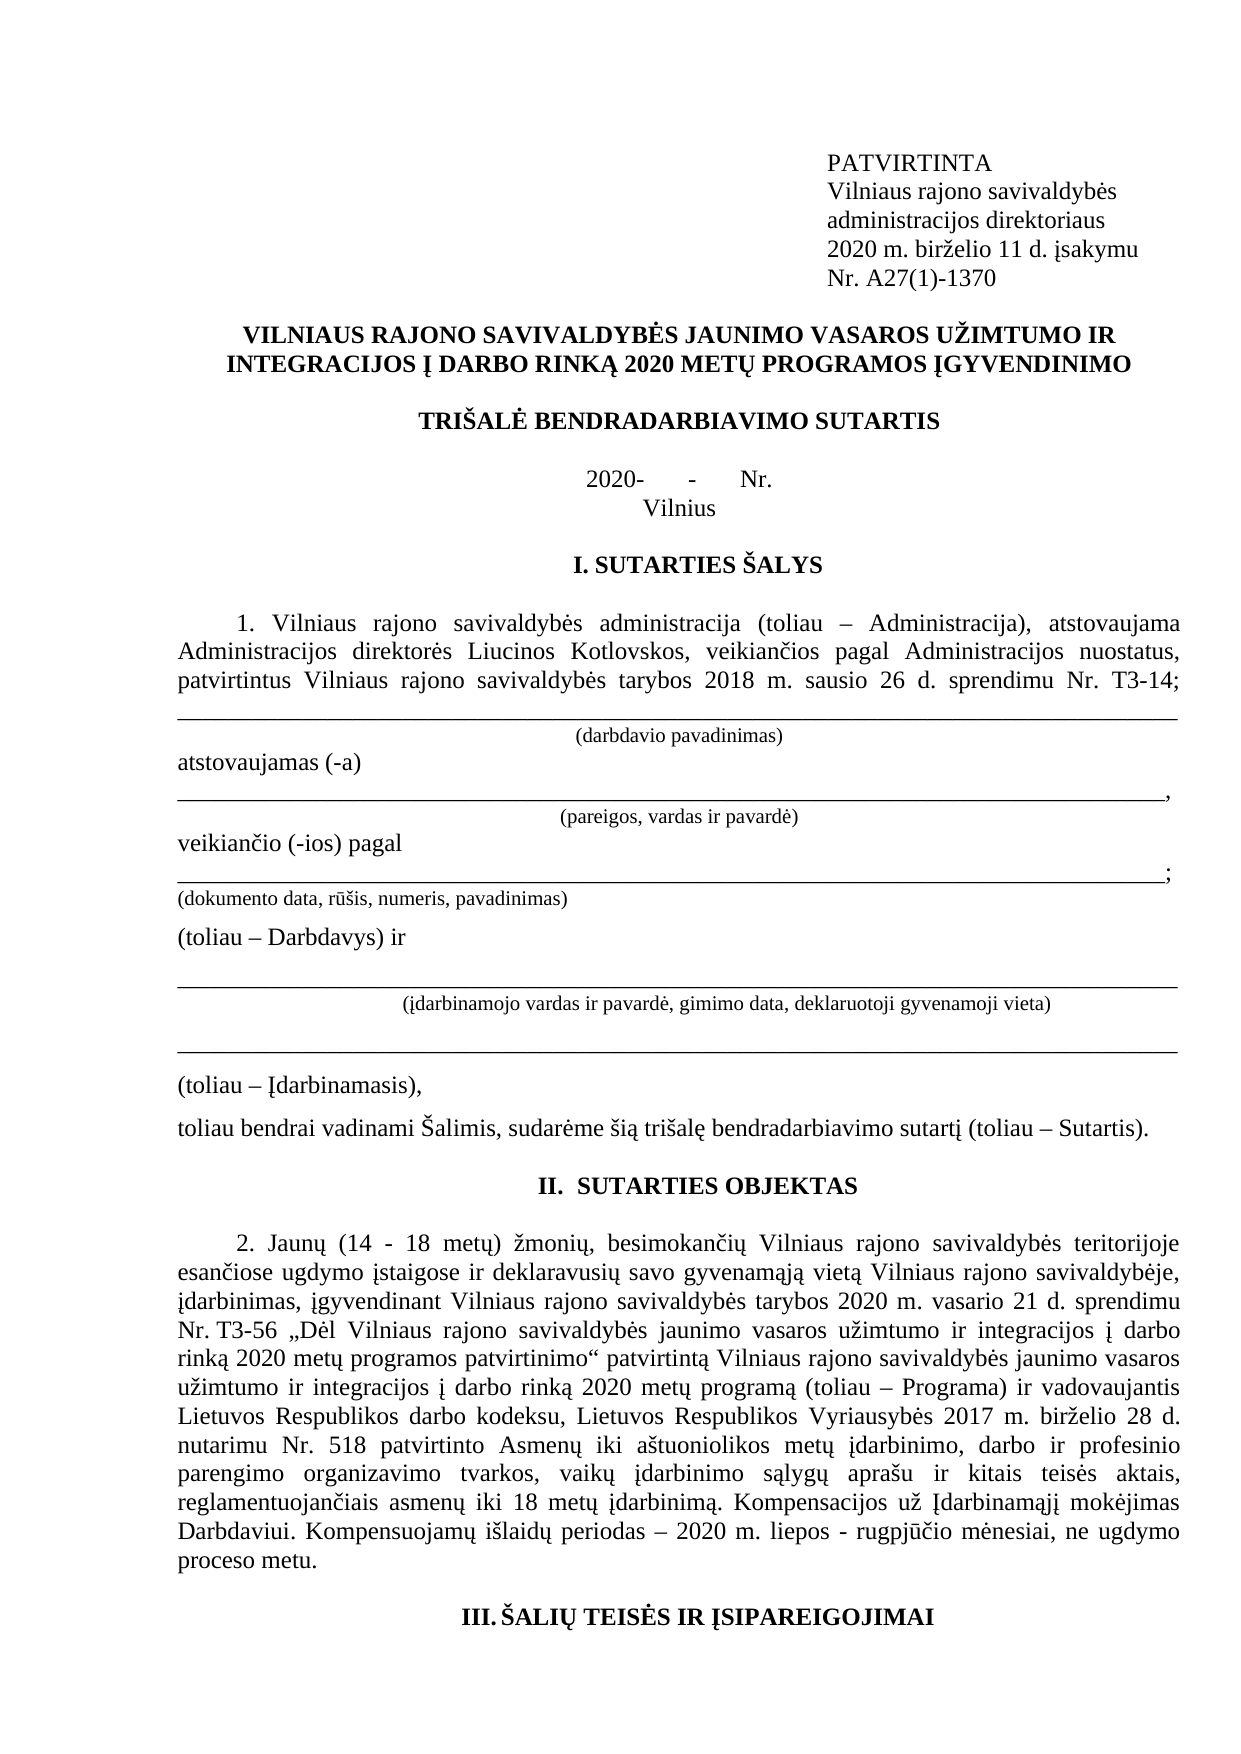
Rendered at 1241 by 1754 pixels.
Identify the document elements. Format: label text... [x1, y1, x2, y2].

text III. ŠALIŲ TEISĖS IR ĮSIPAREIGOJIMAI [215, 1602, 1181, 1631]
text VILNIAUS RAJONO SAVIVALDYBĖS JAUNIMO VASAROS UŽIMTUMO IR INTEGRACIJOS Į DARBO RINKĄ 2020 metų programos įgyvendinimo [177, 320, 1181, 378]
text administracijos direktoriaus [827, 205, 1181, 234]
text (darbdavio pavadinimas) [177, 723, 1181, 747]
text I. sutarties šalys [215, 550, 1181, 579]
text II. SUTARTIES OBJEKTAS [215, 1171, 1181, 1200]
text ________________________________________________________________________________ [177, 962, 1181, 991]
text 1. Vilniaus rajono savivaldybės administracija (toliau – Administracija), atstovaujama Administracijos direktorės Liucinos Kotlovskos, veikiančios pagal Administracijos nuostatus, patvirtintus Vilniaus rajono savivaldybės tarybos 2018 m. sausio 26 d. sprendimu Nr. T3-14; ________________________________________________________________________________ [177, 608, 1181, 723]
text 2. Jaunų (14 - 18 metų) žmonių, besimokančių Vilniaus rajono savivaldybės teritorijoje esančiose ugdymo įstaigose ir deklaravusių savo gyvenamąją vietą Vilniaus rajono savivaldybėje, įdarbinimas, įgyvendinant Vilniaus rajono savivaldybės tarybos 2020 m. vasario 21 d. sprendimu Nr. T3-56 „Dėl Vilniaus rajono savivaldybės jaunimo vasaros užimtumo ir integracijos į darbo rinką 2020 metų programos patvirtinimo“ patvirtintą Vilniaus rajono savivaldybės jaunimo vasaros užimtumo ir integracijos į darbo rinką 2020 metų programą (toliau – Programa) ir vadovaujantis Lietuvos Respublikos darbo kodeksu, Lietuvos Respublikos Vyriausybės 2017 m. birželio 28 d. nutarimu Nr. 518 patvirtinto Asmenų iki aštuoniolikos metų įdarbinimo, darbo ir profesinio parengimo organizavimo tvarkos, vaikų įdarbinimo sąlygų aprašu ir kitais teisės aktais, reglamentuojančiais asmenų iki 18 metų įdarbinimą. Kompensacijos už Įdarbinamąjį mokėjimas Darbdaviui. Kompensuojamų išlaidų periodas – 2020 m. liepos - rugpjūčio mėnesiai, ne ugdymo proceso metu. [177, 1228, 1181, 1573]
text TRIŠALĖ BENDRADARBIAVIMO SUTARTIS [177, 406, 1181, 435]
text PATVIRTINTA [827, 148, 1181, 176]
text 2020- - Nr. [177, 464, 1181, 493]
text Nr. A27(1)-1370 [827, 263, 1181, 291]
text Vilniaus rajono savivaldybės [827, 176, 1181, 205]
text Vilnius [177, 493, 1181, 521]
text (dokumento data, rūšis, numeris, pavadinimas) [177, 886, 1181, 910]
text ________________________________________________________________________________ (toliau – Įdarbinamasis), [177, 1027, 1181, 1099]
text toliau bendrai vadinami Šalimis, sudarėme šią trišalę bendradarbiavimo sutartį (toliau – Sutartis). [177, 1113, 1181, 1142]
text (įdarbinamojo vardas ir pavardė, gimimo data, deklaruotoji gyvenamoji vieta) [327, 991, 1181, 1015]
text 2020 m. birželio 11 d. įsakymu [827, 234, 1181, 263]
text atstovaujamas (-a) _______________________________________________________________________________, [177, 747, 1181, 804]
text veikiančio (-ios) pagal _______________________________________________________________________________; [177, 828, 1181, 886]
text (toliau – Darbdavys) ir [177, 922, 1181, 951]
text (pareigos, vardas ir pavardė) [177, 804, 1181, 828]
